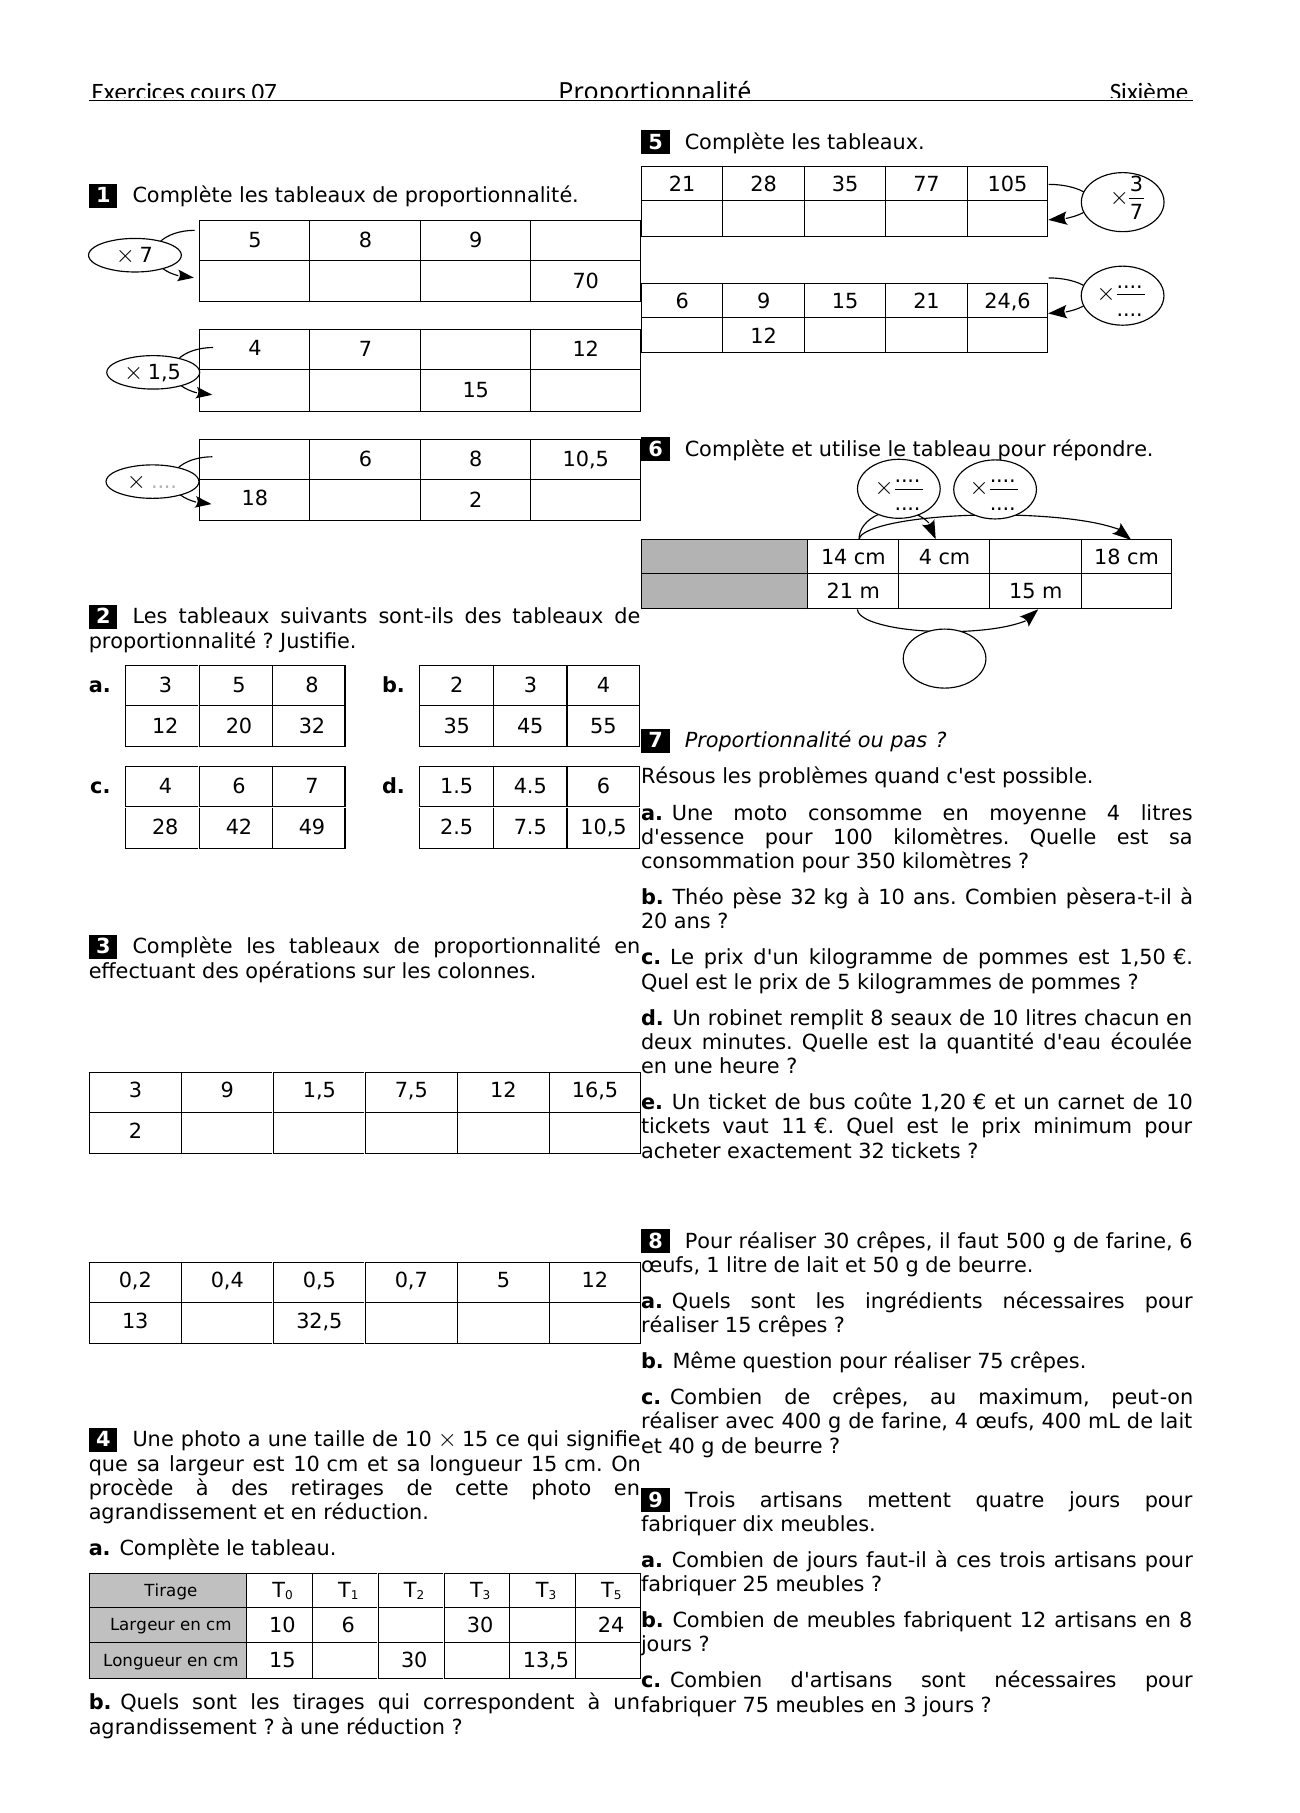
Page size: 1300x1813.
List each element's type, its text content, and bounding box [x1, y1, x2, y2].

table_cell 28 [126, 808, 198, 848]
table_header 6 [200, 767, 272, 806]
table_cell 24 [576, 1608, 640, 1642]
table_header 4 [200, 330, 309, 369]
table_header 7 [273, 767, 344, 806]
table_header 8 [273, 666, 344, 705]
table_header T5 [576, 1574, 640, 1607]
table_cell [550, 1113, 640, 1153]
table_cell [346, 808, 419, 849]
table_header 1.5 [420, 767, 493, 806]
table_cell [458, 1113, 549, 1153]
table_cell 10 [247, 1608, 312, 1642]
table_header T0 [247, 1574, 312, 1607]
table_header T3 [510, 1574, 575, 1607]
table_cell [642, 318, 722, 352]
table_header [182, 350, 199, 367]
table_cell 21 m [808, 574, 898, 608]
table_cell 15 [421, 370, 530, 411]
table_cell 32,5 [274, 1303, 364, 1343]
list Pour réaliser 30 crêpes, il faut 500 g de farine, 6 œufs, 1 litre de lait et 50 g de beurre. [641, 1229, 1193, 1277]
table_cell [550, 1303, 640, 1343]
table_header 6 [310, 440, 420, 479]
table_header 16,5 [550, 1073, 640, 1112]
table_header 4 [126, 767, 198, 806]
table_header T2 [379, 1574, 443, 1607]
list Une photo a une taille de 10  15 ce qui signifie que sa largeur est 10 cm et sa longueur 15 cm. On procède à des retirages de cette photo en agrandissement et en réduction. [88, 1428, 641, 1525]
list Proportionnalité ou pas ? [641, 728, 1193, 753]
table_cell 10,5 [568, 808, 639, 848]
table_header T3 [445, 1574, 509, 1607]
list Complète les tableaux de proportionnalité. [88, 183, 641, 208]
table_header [89, 439, 199, 521]
table_cell [274, 1113, 364, 1153]
table_cell [346, 706, 419, 747]
table_header 5 [458, 1263, 549, 1302]
list Le prix d'un kilogramme de pommes est 1,50 €. Quel est le prix de 5 kilogrammes de pommes ? [641, 946, 1193, 994]
table_header [184, 486, 199, 501]
table_cell 7.5 [494, 808, 566, 848]
table_cell 55 [568, 706, 639, 746]
table_cell 30 [379, 1643, 443, 1678]
table_cell [379, 1608, 443, 1642]
table_cell 20 [200, 706, 272, 746]
table_cell [510, 1608, 575, 1642]
table_header 15 [805, 284, 885, 317]
table_cell 2.5 [420, 808, 493, 848]
table_header 5 [200, 666, 272, 705]
table_header 24,6 [968, 284, 1047, 317]
list Un ticket de bus coûte 1,20 € et un carnet de 10 tickets vaut 11 €. Quel est le prix minimum pour acheter exactement 32 tickets ? [641, 1090, 1193, 1163]
table_cell [421, 261, 530, 301]
list Théo pèse 32 kg à 10 ans. Combien pèsera‑t‑il à 20 ans ? [641, 885, 1193, 934]
list Combien de jours faut‑il à ces trois artisans pour fabriquer 25 meubles ? [641, 1548, 1193, 1597]
table_cell [89, 808, 125, 849]
list Combien d'artisans sont nécessaires pour fabriquer 75 meubles en 3 jours ? [641, 1669, 1193, 1717]
table_cell [89, 706, 125, 747]
table_header [182, 459, 199, 477]
table_header 35 [805, 167, 885, 200]
table_cell 2 [421, 480, 530, 520]
table_cell 42 [200, 808, 272, 848]
table_header 14 cm [808, 540, 898, 573]
table_cell Longueur en cm [90, 1643, 246, 1678]
table_cell [968, 201, 1047, 236]
table_cell [805, 318, 885, 352]
table_header [89, 766, 125, 807]
table_header 21 [886, 284, 967, 317]
table_header 2 [420, 666, 493, 705]
list Quels sont les ingrédients nécessaires pour réaliser 15 crêpes ? [641, 1289, 1193, 1338]
table_header [346, 766, 419, 807]
table_header 9 [723, 284, 804, 317]
table_header [89, 220, 199, 302]
table_header 12 [458, 1073, 549, 1112]
table_header [89, 329, 199, 412]
table_header 4 [568, 666, 639, 705]
table_header 9 [421, 221, 530, 260]
table_header 8 [310, 221, 420, 260]
table_header 77 [886, 167, 967, 200]
table_header 6 [568, 767, 639, 806]
table_cell [886, 318, 967, 352]
table_header 5 [200, 221, 309, 260]
table_header 105 [968, 167, 1047, 200]
table_header 10,5 [531, 440, 640, 479]
table_header 21 [642, 167, 722, 200]
table_header 7 [310, 330, 420, 369]
table_header 6 [642, 284, 722, 317]
table_header 7,5 [366, 1073, 457, 1112]
table_cell [886, 201, 967, 236]
table_header [346, 665, 419, 706]
table_header 3 [494, 666, 566, 705]
table_header [89, 665, 125, 706]
table_cell [805, 201, 885, 236]
table_cell 49 [273, 808, 344, 848]
table_cell 32 [273, 706, 344, 746]
table_cell [576, 1643, 640, 1678]
table_cell 12 [723, 318, 804, 352]
table_header [421, 330, 530, 369]
table_cell [200, 370, 309, 411]
table_cell 15 [247, 1643, 312, 1678]
table_cell 13 [90, 1303, 181, 1343]
list Combien de meubles fabriquent 12 artisans en 8 jours ? [641, 1608, 1193, 1657]
table_header Tirage [90, 1574, 246, 1607]
table_cell [366, 1113, 457, 1153]
table_cell [310, 261, 420, 301]
list Complète les tableaux de proportionnalité en effectuant des opérations sur les colonnes. [88, 934, 641, 983]
table_cell [1082, 574, 1171, 608]
table_header [642, 540, 807, 573]
table_header 3 [90, 1073, 181, 1112]
table_cell [723, 201, 804, 236]
table_cell 45 [494, 706, 566, 746]
table_cell [642, 201, 722, 236]
table_header 0,4 [182, 1263, 272, 1302]
table_cell [531, 480, 640, 520]
table_header 12 [531, 330, 640, 369]
table_cell 6 [313, 1608, 377, 1642]
table_cell [531, 370, 640, 411]
table_header 1,5 [274, 1073, 364, 1112]
table_header 12 [550, 1263, 640, 1302]
table_cell 12 [126, 706, 198, 746]
table_header 0,2 [90, 1263, 181, 1302]
table_header 0,5 [274, 1263, 364, 1302]
table_cell [642, 574, 807, 608]
table_cell [366, 1303, 457, 1343]
table_cell 13,5 [510, 1643, 575, 1678]
table_cell [200, 261, 309, 301]
list Complète les tableaux. [670, 130, 1193, 154]
list Une moto consomme en moyenne 4 litres d'essence pour 100 kilomètres. Quelle est sa consommation pour 350 kilomètres ? [641, 801, 1193, 873]
list Trois artisans mettent quatre jours pour fabriquer dix meubles. [641, 1488, 1193, 1536]
table_header 3 [126, 666, 198, 705]
table_cell 35 [420, 706, 493, 746]
table_header 4.5 [494, 767, 566, 806]
table_header 28 [723, 167, 804, 200]
table_header 8 [421, 440, 530, 479]
table_cell [310, 480, 420, 520]
list Complète le tableau. [88, 1536, 641, 1561]
table_cell 70 [531, 261, 640, 301]
table_cell 15 m [990, 574, 1081, 608]
table_header [531, 221, 640, 260]
table_header T1 [313, 1574, 377, 1607]
list Quels sont les tirages qui correspondent à un agrandissement ? à une réduction ? [88, 1691, 641, 1739]
list Combien de crêpes, au maximum, peut‑on réaliser avec 400 g de farine, 4 œufs, 400 mL de lait et 40 g de beurre ? [641, 1385, 1193, 1458]
table_cell 30 [445, 1608, 509, 1642]
list Complète et utilise le tableau pour répondre. [670, 437, 1193, 461]
table_cell [313, 1643, 377, 1678]
table_cell [968, 318, 1047, 352]
table_header [990, 540, 1081, 573]
table_cell [445, 1643, 509, 1678]
list Résous les problèmes quand c'est possible. [641, 764, 1193, 789]
table_cell [182, 1113, 272, 1153]
list Un robinet remplit 8 seaux de 10 litres chacun en deux minutes. Quelle est la quantité d'eau écoulée en une heure ? [641, 1006, 1193, 1079]
table_cell [458, 1303, 549, 1343]
list Même question pour réaliser 75 crêpes. [641, 1349, 1193, 1374]
table_cell [310, 370, 420, 411]
table_cell [182, 1303, 272, 1343]
table_header 18 cm [1082, 540, 1171, 573]
table_header 4 cm [899, 540, 989, 573]
table_cell [899, 574, 989, 608]
table_header 9 [182, 1073, 272, 1112]
list Les tableaux suivants sont‑ils des tableaux de proportionnalité ? Justifie. [88, 604, 641, 653]
table_header 0,7 [366, 1263, 457, 1302]
table_cell Largeur en cm [90, 1608, 246, 1642]
table_header [200, 440, 309, 479]
table_cell 2 [90, 1113, 181, 1153]
table_cell 18 [200, 480, 309, 520]
